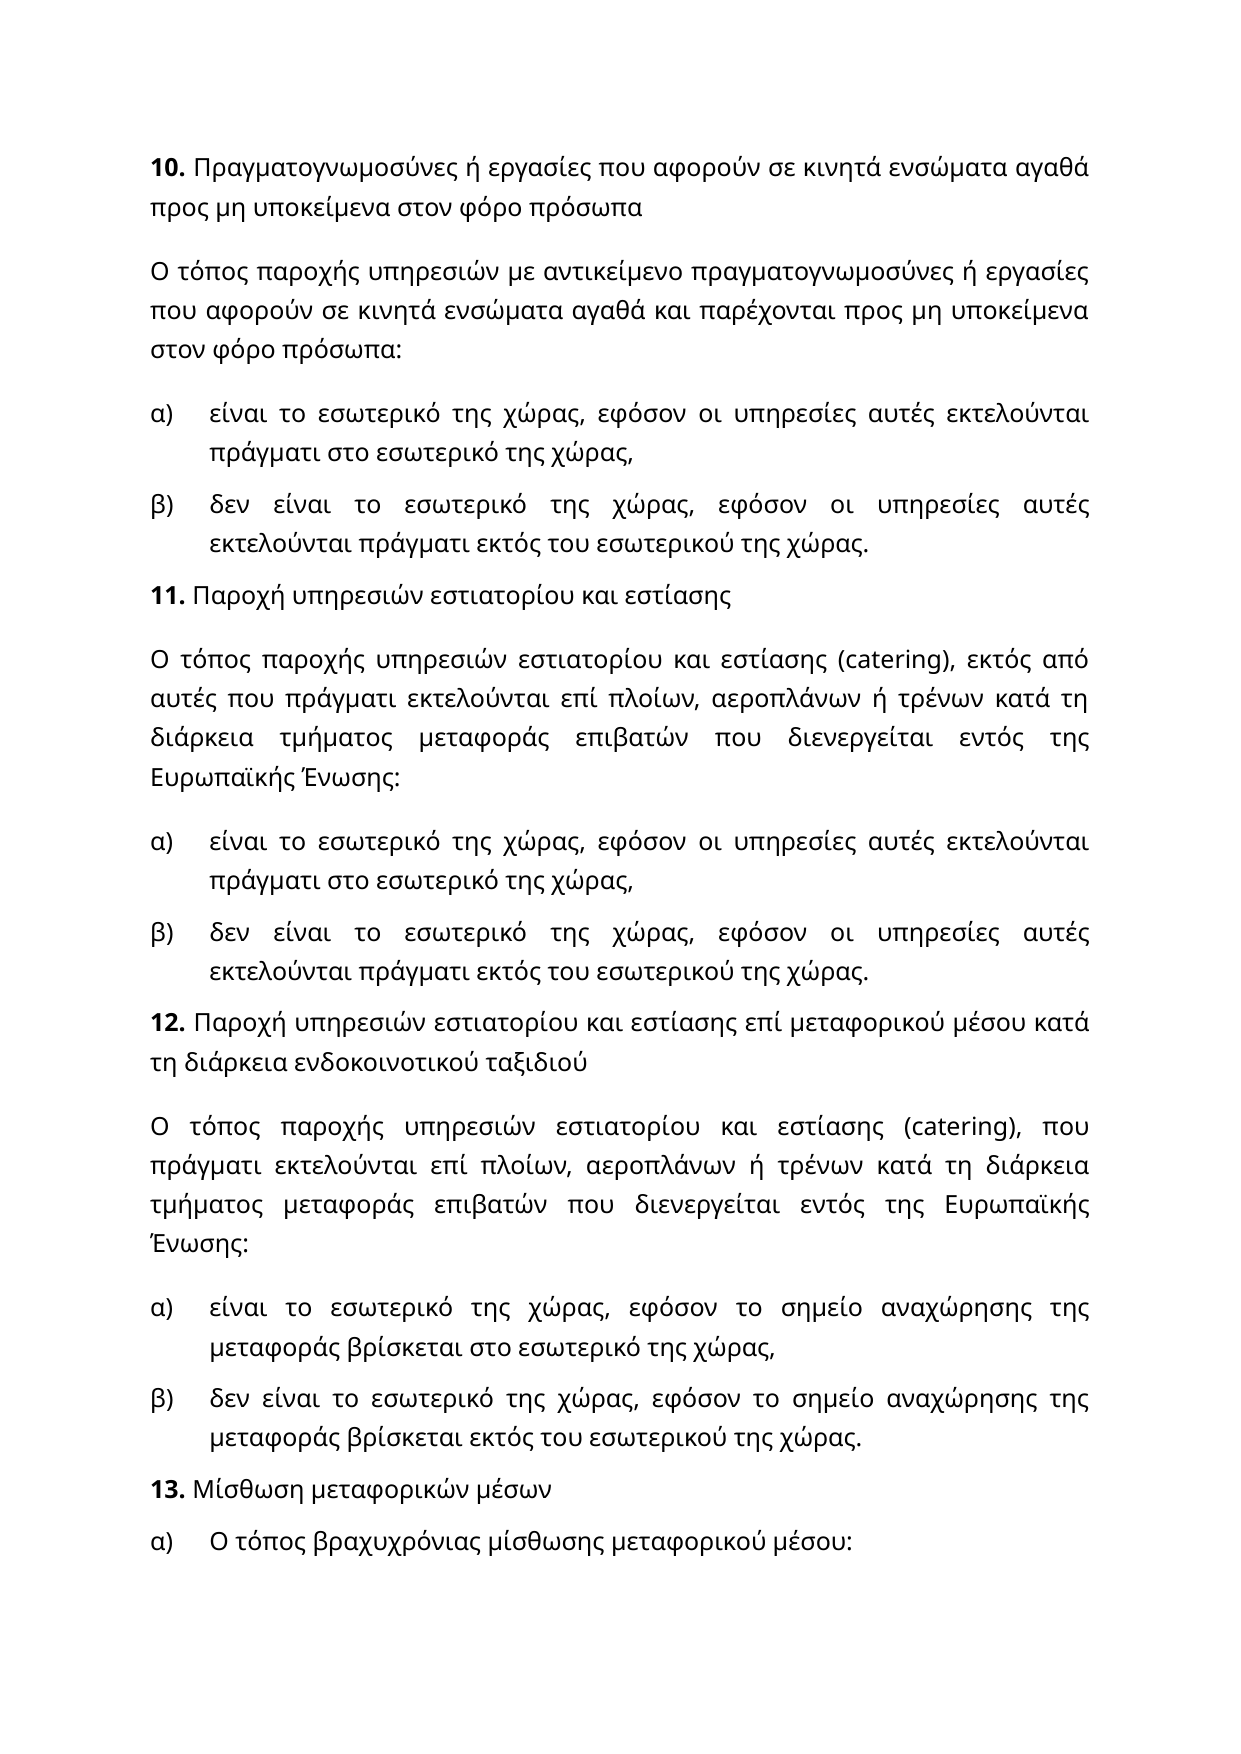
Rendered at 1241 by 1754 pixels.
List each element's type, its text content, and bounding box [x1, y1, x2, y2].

text 10. Πραγματογνωμοσύνες ή εργασίες που αφορούν σε κινητά ενσώματα αγαθά προς μη υποκείμενα στον φόρο πρόσωπα [150, 150, 1090, 223]
list α) είναι το εσωτερικό της χώρας, εφόσον οι υπηρεσίες αυτές εκτελούνται πράγματι στο εσωτερικό της χώρας, [150, 396, 1090, 469]
text 11. Παροχή υπηρεσιών εστιατορίου και εστίασης [150, 577, 1090, 612]
list α) είναι το εσωτερικό της χώρας, εφόσον το σημείο αναχώρησης της μεταφοράς βρίσκεται στο εσωτερικό της χώρας, [150, 1290, 1090, 1363]
text 13. Μίσθωση μεταφορικών μέσων [150, 1472, 1090, 1506]
text Ο τόπος παροχής υπηρεσιών εστιατορίου και εστίασης (catering), εκτός από αυτές που πράγματι εκτελούνται επί πλοίων, αεροπλάνων ή τρένων κατά τη διάρκεια τμήματος μεταφοράς επιβατών που διενεργείται εντός της Ευρωπαϊκής Ένωσης: [150, 642, 1090, 793]
text 12. Παροχή υπηρεσιών εστιατορίου και εστίασης επί μεταφορικού μέσου κατά τη διάρκεια ενδοκοινοτικού ταξιδιού [150, 1005, 1090, 1078]
text Ο τόπος παροχής υπηρεσιών με αντικείμενο πραγματογνωμοσύνες ή εργασίες που αφορούν σε κινητά ενσώματα αγαθά και παρέχονται προς μη υποκείμενα στον φόρο πρόσωπα: [150, 253, 1090, 366]
list α) Ο τόπος βραχυχρόνιας μίσθωσης μεταφορικού μέσου: [150, 1523, 1090, 1557]
list β) δεν είναι το εσωτερικό της χώρας, εφόσον οι υπηρεσίες αυτές εκτελούνται πράγματι εκτός του εσωτερικού της χώρας. [150, 487, 1090, 560]
list α) είναι το εσωτερικό της χώρας, εφόσον οι υπηρεσίες αυτές εκτελούνται πράγματι στο εσωτερικό της χώρας, [150, 823, 1090, 897]
list β) δεν είναι το εσωτερικό της χώρας, εφόσον το σημείο αναχώρησης της μεταφοράς βρίσκεται εκτός του εσωτερικού της χώρας. [150, 1381, 1090, 1454]
list β) δεν είναι το εσωτερικό της χώρας, εφόσον οι υπηρεσίες αυτές εκτελούνται πράγματι εκτός του εσωτερικού της χώρας. [150, 914, 1090, 987]
text Ο τόπος παροχής υπηρεσιών εστιατορίου και εστίασης (catering), που πράγματι εκτελούνται επί πλοίων, αεροπλάνων ή τρένων κατά τη διάρκεια τμήματος μεταφο­ράς επιβατών που διενεργείται εντός της Ευρωπαϊκής Ένωσης: [150, 1108, 1090, 1260]
